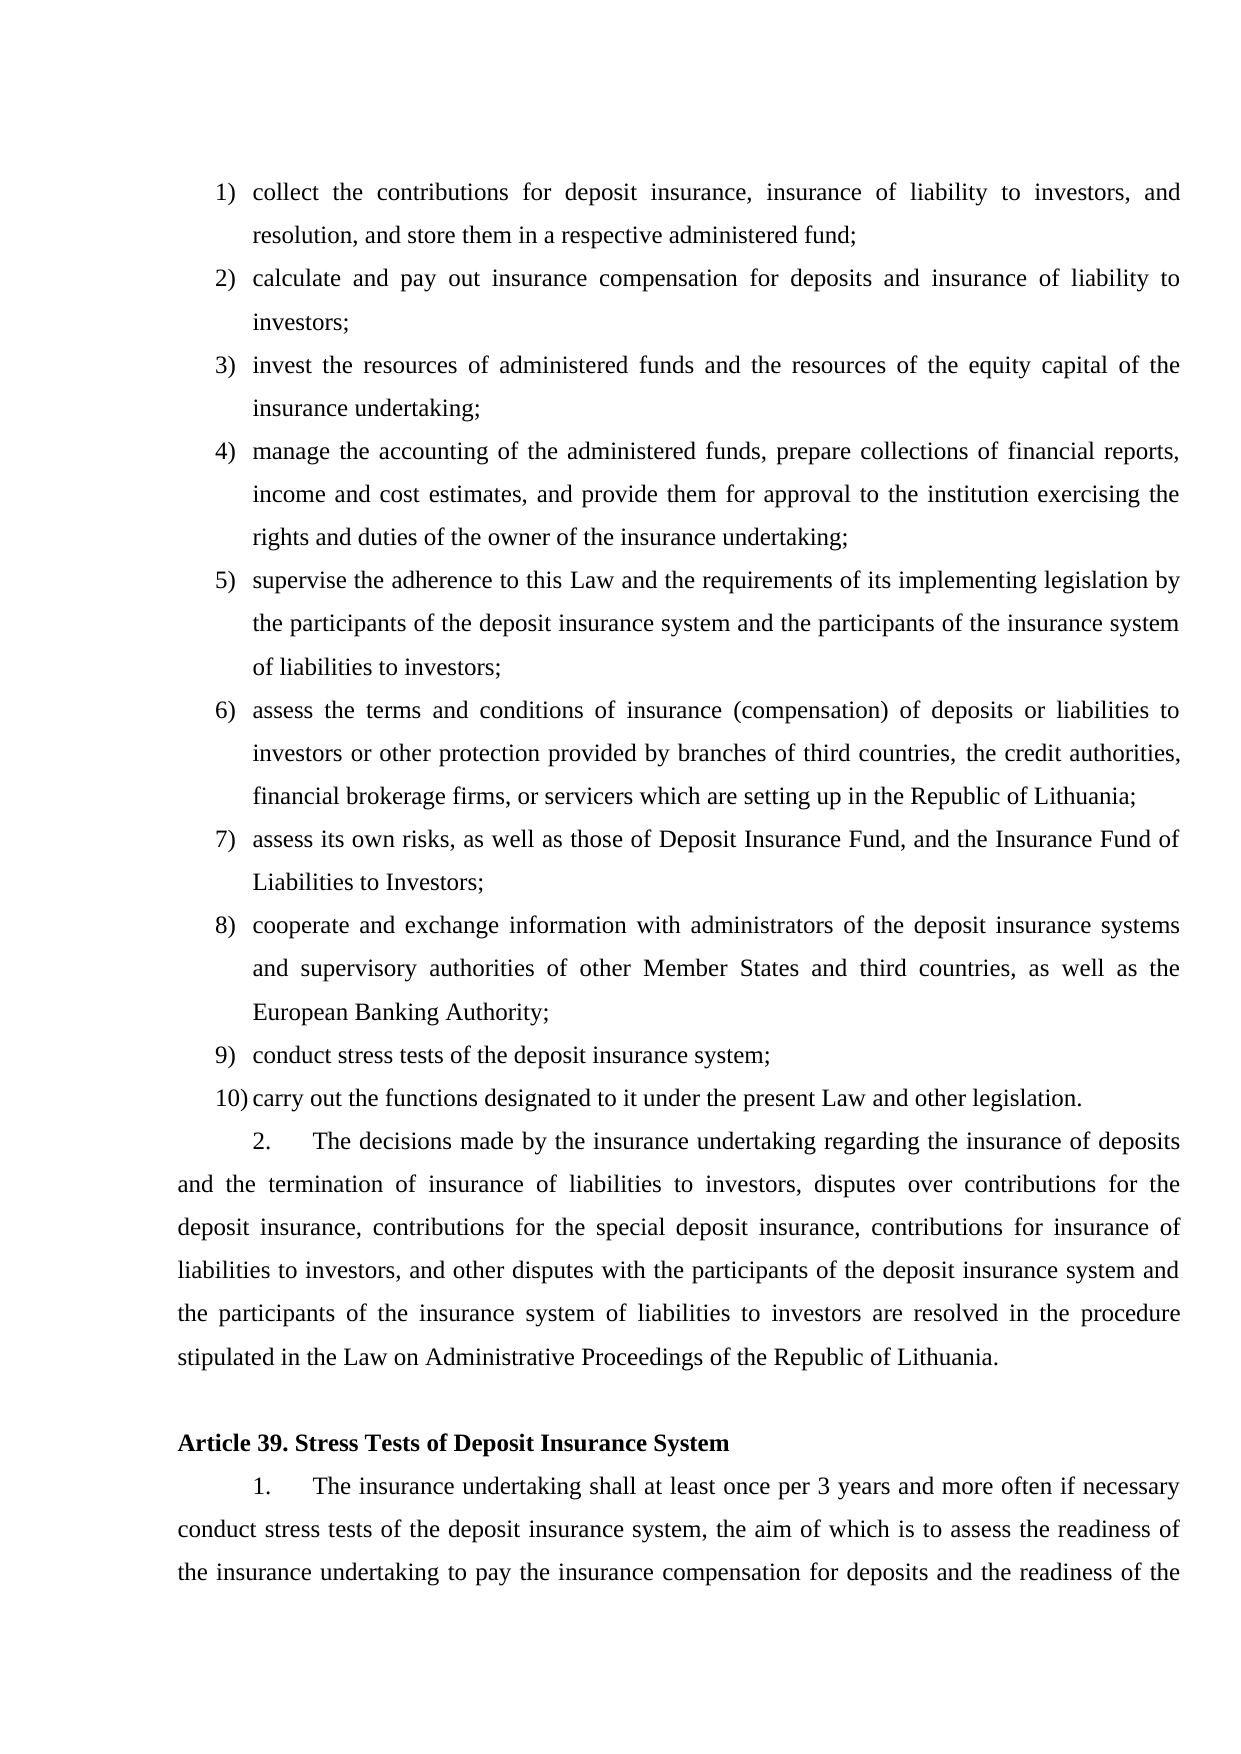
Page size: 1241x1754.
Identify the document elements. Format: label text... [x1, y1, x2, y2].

text 3) invest the resources of administered funds and the resources of the equity capital of the insurance undertaking; [215, 350, 1181, 422]
text 9) conduct stress tests of the deposit insurance system; [215, 1040, 1181, 1068]
text Article 39. Stress Tests of Deposit Insurance System [177, 1428, 1181, 1457]
text 5) supervise the adherence to this Law and the requirements of its implementing legislation by the participants of the deposit insurance system and the participants of the insurance system of liabilities to investors; [215, 565, 1181, 680]
text 1) collect the contributions for deposit insurance, insurance of liability to investors, and resolution, and store them in a respective administered fund; [215, 177, 1181, 249]
text 2. The decisions made by the insurance undertaking regarding the insurance of deposits and the termination of insurance of liabilities to investors, disputes over contributions for the deposit insurance, contributions for the special deposit insurance, contributions for insurance of liabilities to investors, and other disputes with the participants of the deposit insurance system and the participants of the insurance system of liabilities to investors are resolved in the procedure stipulated in the Law on Administrative Proceedings of the Republic of Lithuania. [177, 1126, 1181, 1370]
text 2) calculate and pay out insurance compensation for deposits and insurance of liability to investors; [215, 263, 1181, 335]
text 6) assess the terms and conditions of insurance (compensation) of deposits or liabilities to investors or other protection provided by branches of third countries, the credit authorities, financial brokerage firms, or servicers which are setting up in the Republic of Lithuania; [215, 695, 1181, 810]
text 7) assess its own risks, as well as those of Deposit Insurance Fund, and the Insurance Fund of Liabilities to Investors; [215, 824, 1181, 896]
text 8) cooperate and exchange information with administrators of the deposit insurance systems and supervisory authorities of other Member States and third countries, as well as the European Banking Authority; [215, 910, 1181, 1025]
text 1. The insurance undertaking shall at least once per 3 years and more often if necessary conduct stress tests of the deposit insurance system, the aim of which is to assess the readiness of the insurance undertaking to pay the insurance compensation for deposits and the readiness of the [177, 1471, 1181, 1586]
text 4) manage the accounting of the administered funds, prepare collections of financial reports, income and cost estimates, and provide them for approval to the institution exercising the rights and duties of the owner of the insurance undertaking; [215, 436, 1181, 551]
text 10) carry out the functions designated to it under the present Law and other legislation. [215, 1083, 1181, 1112]
